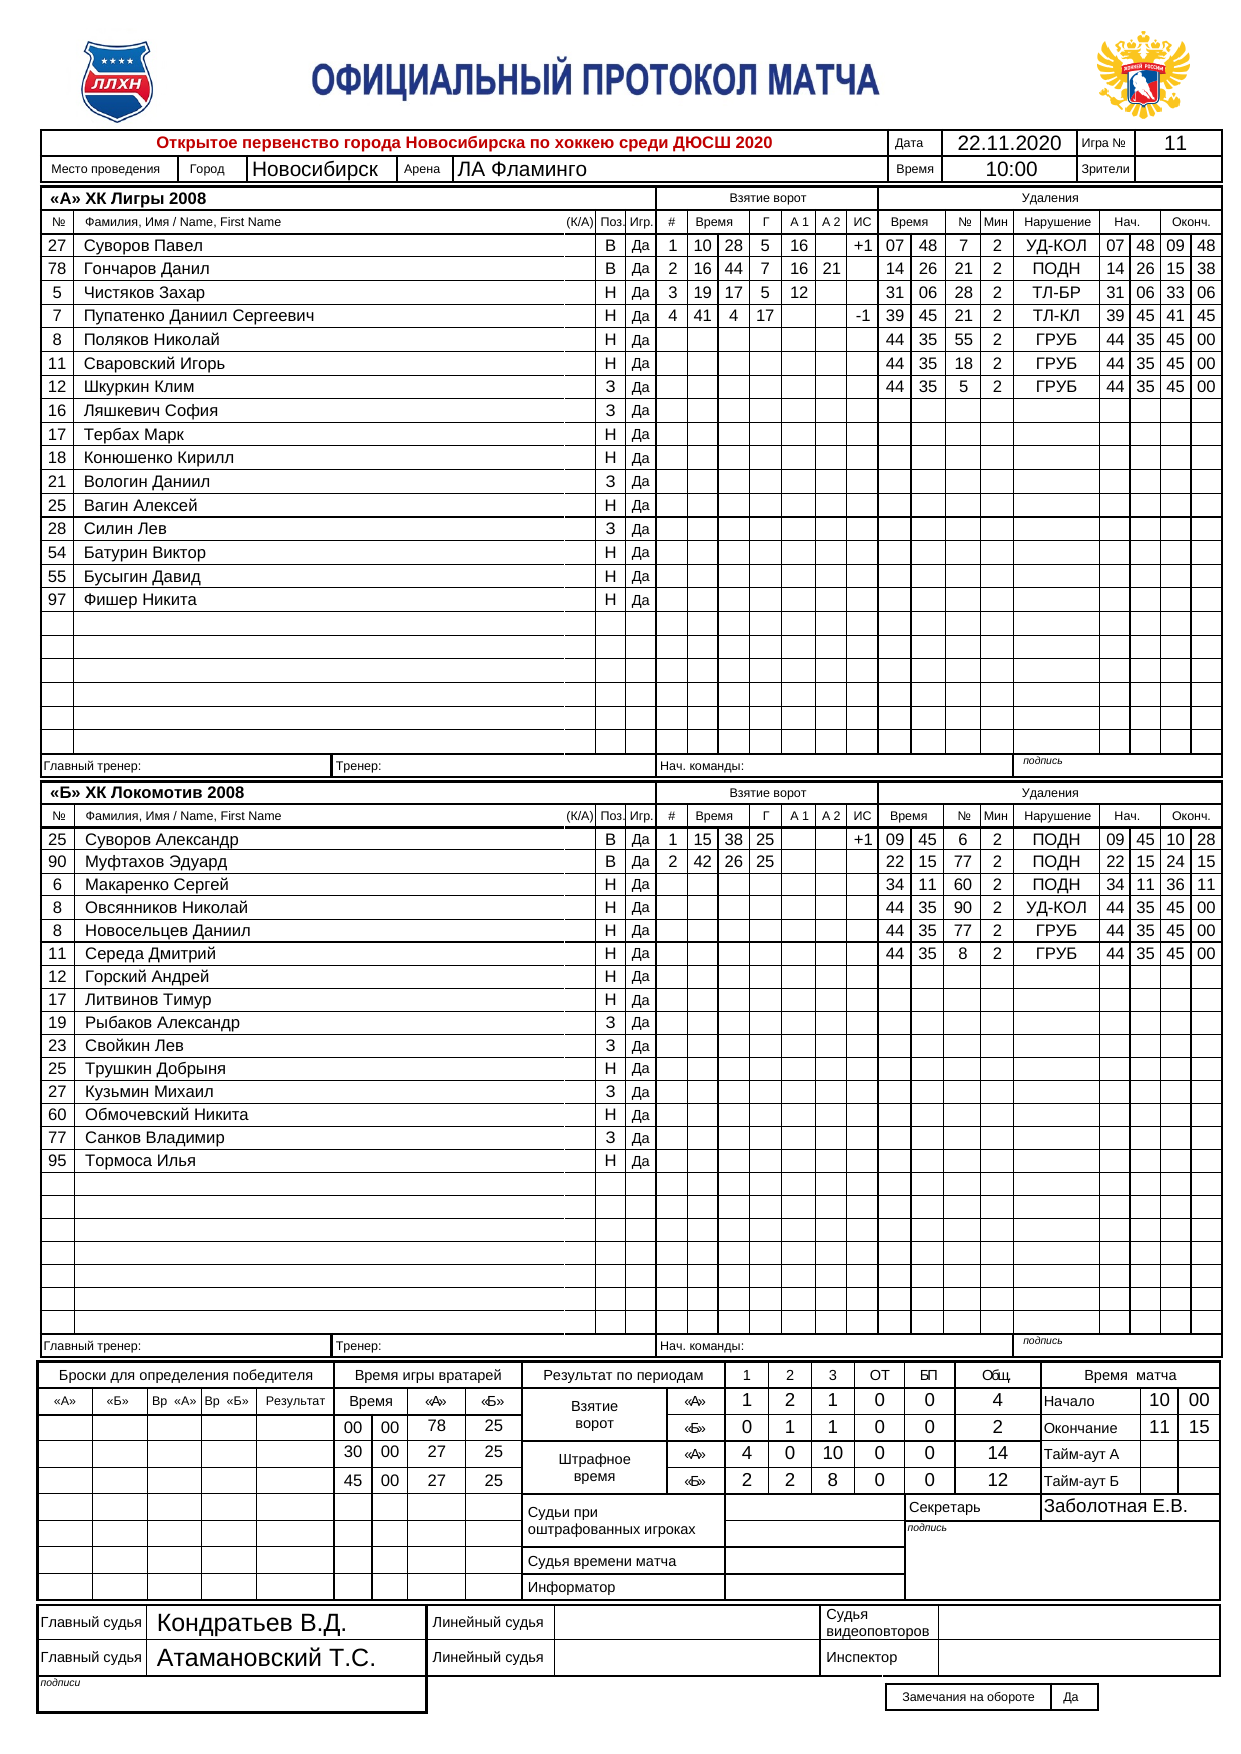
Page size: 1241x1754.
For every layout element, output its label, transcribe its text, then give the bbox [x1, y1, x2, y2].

table_cell [1192, 1311, 1221, 1333]
table_cell [565, 612, 595, 634]
table_cell [879, 1242, 910, 1264]
picture [5, 28, 1197, 129]
table_cell [657, 470, 687, 493]
table_cell [847, 1311, 877, 1333]
table_cell 35 [912, 328, 945, 351]
table_cell [688, 1150, 717, 1172]
table_cell [719, 636, 749, 658]
table_cell [944, 1196, 980, 1218]
table_cell 35 [1131, 352, 1160, 374]
table_cell подпись [906, 1522, 1219, 1599]
table_cell 16 [782, 235, 815, 256]
table_cell [912, 636, 945, 658]
table_cell Время [879, 211, 945, 233]
table_cell [847, 730, 877, 753]
table_cell Да [626, 1081, 655, 1103]
table_cell [816, 943, 846, 964]
table_cell [688, 1242, 717, 1264]
table_cell 4 [657, 305, 687, 327]
table_cell [688, 588, 717, 611]
table_cell [847, 659, 877, 682]
table_cell Нач. команды: [657, 755, 1012, 776]
table_cell [39, 1416, 92, 1440]
table_cell [719, 352, 749, 374]
table_cell ГРУБ [1014, 352, 1099, 374]
table_cell [657, 1081, 687, 1103]
table_cell [946, 565, 980, 587]
table_cell [816, 1288, 846, 1310]
table_cell 11 [1192, 874, 1221, 895]
table_cell [1192, 446, 1221, 469]
table_cell [1192, 989, 1221, 1011]
table_cell [944, 1012, 980, 1033]
table_cell [912, 1196, 943, 1218]
table_cell [816, 1196, 846, 1218]
table_cell [257, 1441, 333, 1467]
table_cell [1100, 1012, 1129, 1033]
table_cell 5 [750, 281, 781, 303]
table_cell Муфтахов Эдуард [75, 850, 564, 872]
table_cell [596, 636, 625, 658]
table_cell [688, 446, 717, 469]
table_cell Окончание [1042, 1415, 1140, 1440]
table_cell 00 [1192, 943, 1221, 964]
table_cell [726, 1495, 904, 1520]
table_cell Взятие ворот [523, 1389, 666, 1440]
table_cell [912, 399, 945, 422]
table_cell [750, 352, 781, 374]
table_cell [726, 1521, 904, 1546]
table_cell [93, 1521, 147, 1546]
table_cell [879, 1012, 910, 1033]
table_cell [750, 1081, 781, 1103]
table_cell [1161, 1288, 1190, 1310]
table_cell [719, 470, 749, 493]
table_cell [1100, 1150, 1129, 1172]
table_cell ПОДН [1014, 257, 1099, 280]
table_cell [42, 1173, 74, 1195]
table_cell [688, 1265, 717, 1287]
table_cell [42, 730, 73, 753]
table_cell [981, 470, 1013, 493]
table_cell [981, 1058, 1013, 1079]
table_cell [626, 730, 655, 753]
table_cell [782, 636, 815, 658]
table_cell 35 [912, 896, 943, 918]
table_cell [1014, 612, 1099, 634]
table_cell [1131, 423, 1160, 445]
table_cell Н [596, 920, 625, 941]
table_cell [847, 376, 877, 398]
table_cell Н [596, 874, 625, 895]
table_cell [816, 281, 846, 303]
table_cell 3 [657, 281, 687, 303]
table_cell [944, 1219, 980, 1241]
table_cell [688, 352, 717, 374]
table_cell [1161, 1035, 1190, 1057]
table_cell В [596, 235, 625, 256]
table_cell В [596, 829, 625, 849]
table_cell 35 [912, 376, 945, 398]
table_cell Рыбаков Александр [75, 1012, 564, 1033]
table_cell 00 [1192, 352, 1221, 374]
table_cell 2 [981, 943, 1013, 964]
table_cell Кондратьев В.Д. [147, 1606, 425, 1639]
table_cell Зрители [1078, 157, 1134, 181]
table_header Игра № [1078, 131, 1134, 155]
table_cell 36 [1161, 874, 1190, 895]
table_cell [1100, 1173, 1129, 1195]
table_cell [688, 565, 717, 587]
table_cell [816, 235, 846, 256]
table_cell Обмочевский Никита [75, 1104, 564, 1126]
table_cell [816, 376, 846, 398]
table_cell [879, 1288, 910, 1310]
table_cell 10 [1141, 1389, 1177, 1413]
table_cell З [596, 470, 625, 493]
table_cell Свойкин Лев [75, 1035, 564, 1057]
table_cell 55 [946, 328, 980, 351]
table_cell [657, 1196, 687, 1218]
table_cell [688, 1288, 717, 1310]
table_cell Нарушение [1014, 211, 1099, 233]
table_cell [565, 1173, 595, 1195]
table_cell [1100, 1127, 1129, 1149]
table_cell [782, 874, 815, 895]
table_cell [946, 541, 980, 564]
table_cell [719, 1012, 749, 1033]
table_header Да [1052, 1685, 1097, 1709]
table_header Общ. [956, 1363, 1040, 1387]
table_cell 06 [1192, 281, 1221, 303]
table_cell 7 [946, 235, 980, 256]
table_cell Мин [981, 805, 1013, 826]
table_cell Н [596, 446, 625, 469]
table_cell [1192, 588, 1221, 611]
table_cell [946, 423, 980, 445]
table_cell [847, 281, 877, 303]
table_cell [816, 588, 846, 611]
table_cell [782, 1196, 815, 1218]
table_cell № [42, 211, 73, 233]
table_cell Н [596, 494, 625, 516]
table_cell 77 [42, 1127, 74, 1149]
table_cell [946, 707, 980, 729]
table_cell [1192, 1265, 1221, 1287]
table_cell [626, 707, 655, 729]
table_cell [847, 328, 877, 351]
table_cell [1192, 683, 1221, 706]
table_cell [565, 305, 595, 327]
table_cell 48 [912, 235, 945, 256]
table_cell [719, 328, 749, 351]
table_cell ИС [847, 211, 877, 233]
table_cell [1161, 659, 1190, 682]
table_cell Суворов Александр [75, 829, 564, 849]
table_cell [1131, 659, 1160, 682]
table_cell [1131, 518, 1160, 540]
table_cell [1131, 470, 1160, 493]
table_cell [39, 1441, 92, 1467]
table_cell 16 [688, 257, 717, 280]
table_cell [148, 1468, 201, 1493]
table_cell [657, 399, 687, 422]
table_cell [1014, 1012, 1099, 1033]
table_cell Да [626, 1035, 655, 1057]
table_cell [1100, 612, 1129, 634]
table_cell Да [626, 943, 655, 964]
table_cell [596, 612, 625, 634]
table_cell Да [626, 494, 655, 516]
table_cell [1131, 636, 1160, 658]
table_header «А» ХК Лигры 2008 [42, 188, 655, 209]
table_cell [565, 636, 595, 658]
table_cell [1161, 989, 1190, 1011]
table_cell [912, 1081, 943, 1103]
table_cell [657, 730, 687, 753]
table_cell [750, 896, 781, 918]
table_cell [1192, 1081, 1221, 1103]
table_cell [847, 446, 877, 469]
table_cell [1100, 541, 1129, 564]
table_cell [1192, 423, 1221, 445]
table_cell [1100, 1219, 1129, 1241]
table_cell [1014, 518, 1099, 540]
table_cell 35 [1131, 896, 1160, 918]
table_cell [1192, 494, 1221, 516]
table_cell [1131, 1081, 1160, 1103]
table_cell [912, 565, 945, 587]
table_cell Трушкин Добрыня [75, 1058, 564, 1079]
table_cell [565, 943, 595, 964]
table_cell [1100, 730, 1129, 753]
table_cell [946, 446, 980, 469]
table_cell [688, 494, 717, 516]
table_cell [657, 1127, 687, 1149]
table_cell [719, 1288, 749, 1310]
table_cell [1014, 1150, 1099, 1172]
table_cell [1161, 1012, 1190, 1033]
table_cell [719, 659, 749, 682]
table_cell [1161, 423, 1190, 445]
table_cell [946, 494, 980, 516]
table_header Дата [889, 131, 941, 155]
table_cell З [596, 376, 625, 398]
table_cell [1192, 966, 1221, 987]
table_cell [688, 966, 717, 987]
table_cell [782, 1150, 815, 1172]
table_cell [750, 730, 781, 753]
table_cell [1179, 1468, 1219, 1493]
table_cell [1131, 1288, 1160, 1310]
table_cell [847, 1265, 877, 1287]
table_cell [565, 399, 595, 422]
table_cell «Б» [93, 1389, 147, 1413]
table_cell 10 [812, 1442, 854, 1467]
table_cell [148, 1494, 201, 1520]
table_cell [912, 588, 945, 611]
table_cell [657, 1173, 687, 1195]
table_cell [782, 305, 815, 327]
table_cell 45 [912, 305, 945, 327]
table_cell [1131, 494, 1160, 516]
table_cell Нач. [1100, 211, 1160, 233]
table_cell [688, 1219, 717, 1241]
table_cell [428, 1677, 882, 1711]
table_cell [626, 1265, 655, 1287]
table_cell Время [889, 157, 941, 181]
table_cell Да [626, 1104, 655, 1126]
table_cell 5 [750, 235, 781, 256]
table_cell Н [596, 423, 625, 445]
table_cell [879, 659, 910, 682]
table_cell В [596, 257, 625, 280]
table_cell [981, 588, 1013, 611]
table_cell [719, 399, 749, 422]
table_cell [946, 470, 980, 493]
table_cell [816, 1311, 846, 1333]
table_cell № [42, 805, 74, 826]
table_cell [1131, 1127, 1160, 1149]
table_cell [657, 446, 687, 469]
table_header ОТ [855, 1363, 904, 1387]
table_cell [883, 1677, 1220, 1681]
table_cell 1 [657, 235, 687, 256]
table_cell [565, 1219, 595, 1241]
table_cell 0 [855, 1389, 904, 1413]
table_cell [1192, 518, 1221, 540]
table_cell [879, 446, 910, 469]
table_cell 21 [946, 305, 980, 327]
table_cell 44 [879, 352, 910, 374]
table_cell [879, 1311, 910, 1333]
table_cell Мин [981, 211, 1013, 233]
table_cell [657, 494, 687, 516]
table_cell 1 [726, 1389, 768, 1413]
table_cell [750, 612, 781, 634]
table_cell 2 [769, 1468, 811, 1493]
table_cell [1161, 565, 1190, 587]
table_cell [688, 989, 717, 1011]
table_cell [1136, 157, 1221, 181]
table_cell А 1 [782, 211, 815, 233]
table_cell [565, 1035, 595, 1057]
table_cell [912, 446, 945, 469]
table_cell [782, 730, 815, 753]
table_cell [657, 659, 687, 682]
table_cell [981, 1127, 1013, 1149]
table_cell [74, 612, 564, 634]
table_cell [1161, 1150, 1190, 1172]
table_cell [626, 659, 655, 682]
table_cell [1131, 1219, 1160, 1241]
table_cell 17 [750, 305, 781, 327]
table_cell [719, 896, 749, 918]
table_cell [373, 1574, 407, 1599]
table_cell [879, 1035, 910, 1057]
table_cell 8 [42, 920, 74, 941]
table_cell [981, 1219, 1013, 1241]
table_cell 31 [879, 281, 910, 303]
table_cell [981, 683, 1013, 706]
table_header «Б» ХК Локомотив 2008 [42, 783, 655, 803]
table_cell [1014, 1035, 1099, 1057]
table_cell 07 [879, 235, 910, 256]
table_cell [1100, 989, 1129, 1011]
table_cell [1161, 683, 1190, 706]
table_cell [1192, 707, 1221, 729]
table_cell [981, 1081, 1013, 1103]
table_cell Игр. [626, 805, 655, 826]
table_cell [847, 423, 877, 445]
table_cell 27 [408, 1468, 465, 1493]
table_cell [816, 328, 846, 351]
table_cell [335, 1547, 371, 1573]
table_cell [657, 1219, 687, 1241]
table_cell 00 [373, 1416, 407, 1440]
table_cell [565, 541, 595, 564]
table_cell 35 [1131, 943, 1160, 964]
table_cell «Б» [668, 1415, 724, 1440]
table_cell [596, 1265, 625, 1287]
table_cell [782, 1219, 815, 1241]
table_cell [719, 494, 749, 516]
table_cell [782, 966, 815, 987]
table_cell [719, 730, 749, 753]
table_cell [688, 1081, 717, 1103]
table_cell [657, 707, 687, 729]
table_header Броски для определения победителя [39, 1363, 333, 1387]
table_cell Да [626, 235, 655, 256]
table_cell 0 [905, 1389, 954, 1413]
table_cell [782, 612, 815, 634]
table_cell Н [596, 1150, 625, 1172]
table_cell [782, 494, 815, 516]
table_cell [847, 896, 877, 918]
table_cell [816, 423, 846, 445]
table_cell 25 [466, 1441, 521, 1467]
table_cell [373, 1521, 407, 1546]
table_cell Нач. [1100, 805, 1160, 826]
table_cell [782, 1035, 815, 1057]
table_cell Сваровский Игорь [74, 352, 564, 374]
table_cell [596, 1242, 625, 1264]
table_cell [1131, 588, 1160, 611]
table_cell [39, 1574, 92, 1599]
table_cell Н [596, 943, 625, 964]
table_header 3 [812, 1363, 854, 1387]
table_cell 11 [1141, 1415, 1177, 1440]
table_cell [466, 1521, 521, 1546]
table_cell [1014, 707, 1099, 729]
table_cell [688, 707, 717, 729]
table_cell Шкуркин Клим [74, 376, 564, 398]
table_cell 44 [1100, 943, 1129, 964]
table_cell Овсянников Николай [75, 896, 564, 918]
table_cell [1131, 565, 1160, 587]
table_cell 45 [1161, 328, 1190, 351]
table_cell 0 [769, 1442, 811, 1467]
table_cell [565, 1058, 595, 1079]
table_cell [688, 399, 717, 422]
table_cell [816, 446, 846, 469]
table_cell 2 [981, 376, 1013, 398]
table_cell [657, 1035, 687, 1057]
table_cell 28 [1192, 829, 1221, 849]
table_cell [912, 1311, 943, 1333]
table_header Удаления [879, 783, 1221, 803]
table_cell [565, 659, 595, 682]
table_cell Линейный судья [428, 1640, 554, 1675]
table_cell 28 [42, 518, 73, 540]
table_cell [750, 541, 781, 564]
table_cell [944, 1150, 980, 1172]
table_cell [565, 494, 595, 516]
table_cell 35 [912, 352, 945, 374]
table_cell [565, 1081, 595, 1103]
table_cell [1192, 1219, 1221, 1241]
table_cell Инспектор [821, 1640, 938, 1675]
table_cell Да [626, 874, 655, 895]
table_cell [1100, 1242, 1129, 1264]
table_cell [39, 1494, 92, 1520]
table_cell [408, 1547, 465, 1573]
table_cell 15 [688, 829, 717, 849]
table_cell [1161, 707, 1190, 729]
table_cell [719, 1196, 749, 1218]
table_cell 00 [373, 1468, 407, 1493]
table_cell [1161, 1127, 1190, 1149]
table_header Время игры вратарей [335, 1363, 521, 1387]
table_cell [750, 1012, 781, 1033]
table_cell [565, 518, 595, 540]
table_cell [912, 494, 945, 516]
table_cell подпись [1014, 755, 1221, 776]
table_cell Н [596, 588, 625, 611]
table_cell [912, 659, 945, 682]
table_cell [565, 352, 595, 374]
table_cell [879, 494, 910, 516]
table_cell [1014, 730, 1099, 753]
table_cell [1192, 1242, 1221, 1264]
table_cell [93, 1416, 147, 1440]
table_cell подпись [1014, 1335, 1221, 1356]
table_cell [39, 1521, 92, 1546]
table_cell 45 [1161, 352, 1190, 374]
table_cell [565, 1288, 595, 1310]
table_cell «А» [668, 1442, 724, 1467]
table_cell [946, 588, 980, 611]
table_cell [719, 1127, 749, 1149]
table_cell [1192, 659, 1221, 682]
table_cell Тайм-аут Б [1042, 1468, 1140, 1493]
table_cell 2 [981, 352, 1013, 374]
table_cell [657, 874, 687, 895]
table_cell [1014, 1265, 1099, 1287]
table_cell Н [596, 352, 625, 374]
table_cell 60 [42, 1104, 74, 1126]
table_cell 38 [719, 829, 749, 849]
table_cell 77 [944, 920, 980, 941]
table_cell [1100, 659, 1129, 682]
table_cell [782, 707, 815, 729]
table_cell [1100, 1104, 1129, 1126]
table_cell А 2 [816, 805, 846, 826]
table_cell 8 [42, 328, 73, 351]
table_cell [750, 920, 781, 941]
table_cell Да [626, 896, 655, 918]
table_cell [816, 1219, 846, 1241]
table_cell [981, 1104, 1013, 1126]
table_cell 09 [879, 829, 910, 849]
table_cell 54 [42, 541, 73, 564]
table_cell [981, 612, 1013, 634]
table_cell [782, 1288, 815, 1310]
table_cell [981, 1311, 1013, 1333]
table_cell [466, 1494, 521, 1520]
table_cell [719, 1081, 749, 1103]
table_cell 2 [657, 257, 687, 280]
table_cell [626, 1196, 655, 1218]
table_cell [1014, 541, 1099, 564]
table_cell Поз. [596, 805, 625, 826]
table_cell [148, 1441, 201, 1467]
table_cell [565, 829, 595, 849]
table_cell [202, 1547, 256, 1573]
table_cell [816, 707, 846, 729]
table_cell [847, 565, 877, 587]
table_cell [1192, 730, 1221, 753]
table_cell 00 [1179, 1389, 1219, 1413]
table_cell Да [626, 989, 655, 1011]
table_cell 39 [879, 305, 910, 327]
table_cell [816, 1150, 846, 1172]
table_cell Да [626, 1150, 655, 1172]
table_cell [816, 518, 846, 540]
table_cell [1131, 730, 1160, 753]
table_cell [719, 612, 749, 634]
table_cell 18 [42, 446, 73, 469]
table_cell [719, 920, 749, 941]
table_cell [879, 518, 910, 540]
table_cell 1 [812, 1415, 854, 1440]
table_cell [626, 1173, 655, 1195]
table_cell [596, 683, 625, 706]
table_cell Макаренко Сергей [75, 874, 564, 895]
table_cell [596, 659, 625, 682]
table_cell Конюшенко Кирилл [74, 446, 564, 469]
table_cell [93, 1494, 147, 1520]
table_cell ПОДН [1014, 874, 1099, 895]
table_cell 28 [946, 281, 980, 303]
table_cell [565, 896, 595, 918]
table_cell 15 [1192, 850, 1221, 872]
table_cell 2 [726, 1468, 768, 1493]
table_cell [1014, 446, 1099, 469]
table_cell Силин Лев [74, 518, 564, 540]
table_cell [719, 1150, 749, 1172]
table_cell [257, 1468, 333, 1493]
table_cell 0 [905, 1442, 954, 1467]
table_cell [93, 1468, 147, 1493]
table_cell [688, 636, 717, 658]
table_cell [626, 636, 655, 658]
table_cell [1131, 399, 1160, 422]
table_cell [202, 1468, 256, 1493]
table_cell Г [750, 805, 781, 826]
table_cell Поз. [596, 211, 625, 233]
table_cell [944, 1058, 980, 1079]
table_cell [1192, 541, 1221, 564]
table_cell 15 [1179, 1415, 1219, 1440]
table_cell [847, 588, 877, 611]
table_cell [1100, 470, 1129, 493]
table_cell Литвинов Тимур [75, 989, 564, 1011]
table_cell Да [626, 470, 655, 493]
table_cell [688, 1104, 717, 1126]
table_cell [912, 1288, 943, 1310]
table_cell 17 [719, 281, 749, 303]
table_cell [782, 1265, 815, 1287]
table_cell 90 [42, 850, 74, 872]
table_cell [719, 707, 749, 729]
table_cell [657, 518, 687, 540]
table_cell [1192, 1196, 1221, 1218]
table_cell [912, 966, 943, 987]
table_cell 1 [812, 1389, 854, 1413]
table_cell [1100, 683, 1129, 706]
table_cell [750, 707, 781, 729]
table_cell [1014, 966, 1099, 987]
table_cell Атамановский Т.С. [147, 1640, 425, 1675]
table_cell 45 [1161, 376, 1190, 398]
table_cell [939, 1606, 1219, 1639]
table_cell Фамилия, Имя / Name, First Name [75, 805, 565, 826]
table_cell УД-КОЛ [1014, 896, 1099, 918]
table_cell Да [626, 1012, 655, 1033]
table_cell [782, 1242, 815, 1264]
table_cell [981, 989, 1013, 1011]
table_cell [750, 1035, 781, 1057]
table_cell [944, 966, 980, 987]
table_cell 44 [1100, 376, 1129, 398]
table_cell [879, 966, 910, 987]
table_cell Да [626, 328, 655, 351]
table_cell Место проведения [42, 157, 177, 181]
table_cell 6 [42, 874, 74, 895]
table_cell [981, 1173, 1013, 1195]
table_cell ГРУБ [1014, 328, 1099, 351]
table_cell 45 [912, 829, 943, 849]
table_cell [981, 494, 1013, 516]
table_cell [1131, 1196, 1160, 1218]
table_cell [1014, 494, 1099, 516]
table_cell Бусыгин Давид [74, 565, 564, 587]
table_cell [847, 518, 877, 540]
table_cell [944, 1288, 980, 1310]
table_cell [782, 446, 815, 469]
table_cell [688, 423, 717, 445]
table_cell 14 [956, 1442, 1040, 1467]
table_cell ПОДН [1014, 850, 1099, 872]
table_cell +1 [847, 829, 877, 849]
table_cell [565, 730, 595, 753]
table_cell [912, 470, 945, 493]
table_cell [782, 1012, 815, 1033]
table_cell Время [688, 805, 749, 826]
table_cell Нач. команды: [657, 1335, 1012, 1356]
table_cell [879, 565, 910, 587]
table_cell [202, 1416, 256, 1440]
table_cell 30 [335, 1441, 371, 1467]
table_cell [750, 565, 781, 587]
table_cell [847, 1242, 877, 1264]
table_cell [879, 399, 910, 422]
table_cell [1014, 1173, 1099, 1195]
table_cell 90 [944, 896, 980, 918]
table_cell Да [626, 281, 655, 303]
table_cell 09 [1161, 235, 1190, 256]
table_cell [565, 588, 595, 611]
table_cell # [657, 211, 687, 233]
table_cell Н [596, 541, 625, 564]
table_cell 44 [1100, 352, 1129, 374]
table_cell Фишер Никита [74, 588, 564, 611]
table_cell «Б » [466, 1389, 521, 1413]
table_cell [816, 565, 846, 587]
table_cell 6 [944, 829, 980, 849]
table_cell 14 [1100, 257, 1129, 280]
table_cell [944, 1173, 980, 1195]
table_cell [1131, 1035, 1160, 1057]
table_cell ИС [847, 805, 877, 826]
table_cell [719, 376, 749, 398]
table_cell [1161, 518, 1190, 540]
table_cell Информатор [523, 1575, 724, 1599]
table_cell [981, 707, 1013, 729]
table_cell 2 [981, 305, 1013, 327]
table_cell [688, 943, 717, 964]
table_cell [688, 1127, 717, 1149]
table_cell 78 [42, 257, 73, 280]
table_cell [688, 730, 717, 753]
table_cell [688, 328, 717, 351]
table_cell 97 [42, 588, 73, 611]
table_cell Пупатенко Даниил Сергеевич [74, 305, 564, 327]
table_cell 15 [1131, 850, 1160, 872]
table_cell 44 [879, 943, 910, 964]
table_cell [626, 1311, 655, 1333]
table_cell [335, 1521, 371, 1546]
table_cell Фамилия, Имя / Name, First Name [74, 211, 565, 233]
table_cell [688, 1035, 717, 1057]
table_cell Да [626, 423, 655, 445]
table_cell [688, 470, 717, 493]
table_cell 25 [466, 1416, 521, 1440]
table_cell [981, 565, 1013, 587]
table_cell [944, 1265, 980, 1287]
table_cell [847, 683, 877, 706]
table_cell [1192, 1104, 1221, 1126]
table_cell Н [596, 281, 625, 303]
table_cell Игр. [626, 211, 655, 233]
table_cell [657, 1265, 687, 1287]
table_cell [1131, 1012, 1160, 1033]
table_cell [847, 494, 877, 516]
table_cell ЛА Фламинго [454, 157, 887, 181]
table_cell [42, 1219, 74, 1241]
table_cell УД-КОЛ [1014, 235, 1099, 256]
table_cell [944, 1104, 980, 1126]
table_cell Н [596, 989, 625, 1011]
table_cell «Б» [668, 1468, 724, 1493]
table_cell ПОДН [1014, 829, 1099, 849]
table_cell [1192, 565, 1221, 587]
table_cell [1179, 1441, 1219, 1467]
table_cell [1100, 1058, 1129, 1079]
table_cell [1100, 1035, 1129, 1057]
table_cell [816, 683, 846, 706]
table_cell 19 [42, 1012, 74, 1033]
table_cell З [596, 1035, 625, 1057]
table_cell 34 [879, 874, 910, 895]
table_cell [847, 1035, 877, 1057]
table_cell [912, 707, 945, 729]
table_cell Горский Андрей [75, 966, 564, 987]
table_cell [879, 707, 910, 729]
table_cell [596, 707, 625, 729]
table_cell А 2 [816, 211, 846, 233]
table_cell 2 [981, 257, 1013, 280]
table_cell 0 [726, 1415, 768, 1440]
table_cell [688, 683, 717, 706]
table_cell [879, 1219, 910, 1241]
table_cell [75, 1288, 564, 1310]
table_cell [912, 730, 945, 753]
table_cell № [944, 805, 980, 826]
table_header Взятие ворот [657, 783, 877, 803]
table_cell 25 [750, 829, 781, 849]
table_cell 25 [42, 494, 73, 516]
table_cell [1161, 966, 1190, 987]
table_cell [782, 683, 815, 706]
table_cell [879, 1265, 910, 1287]
table_cell [1131, 446, 1160, 469]
table_cell 27 [408, 1441, 465, 1467]
table_cell [1131, 1173, 1160, 1195]
table_cell [719, 446, 749, 469]
table_cell [879, 683, 910, 706]
table_cell Да [626, 446, 655, 469]
table_cell [782, 588, 815, 611]
table_cell [912, 1127, 943, 1149]
table_cell [1099, 1682, 1220, 1711]
table_cell [946, 518, 980, 540]
table_cell [816, 636, 846, 658]
table_cell 16 [42, 399, 73, 422]
table_cell 60 [944, 874, 980, 895]
table_cell [750, 874, 781, 895]
table_cell [373, 1494, 407, 1520]
table_cell 44 [1100, 328, 1129, 351]
table_cell [981, 1265, 1013, 1287]
table_header Время матча [1042, 1363, 1219, 1387]
table_cell [1161, 1196, 1190, 1218]
table_cell [1161, 1242, 1190, 1264]
table_cell 41 [688, 305, 717, 327]
table_cell Вологин Даниил [74, 470, 564, 493]
table_cell [782, 376, 815, 398]
table_cell Да [626, 376, 655, 398]
table_cell [657, 328, 687, 351]
table_cell [719, 541, 749, 564]
table_cell 45 [1192, 305, 1221, 327]
table_cell [912, 423, 945, 445]
table_cell Да [626, 565, 655, 587]
table_cell [257, 1574, 333, 1599]
table_cell 45 [1161, 920, 1190, 941]
table_cell [74, 707, 564, 729]
table_cell [657, 612, 687, 634]
table_cell Да [626, 399, 655, 422]
table_cell [719, 1242, 749, 1264]
table_cell [335, 1574, 371, 1599]
table_cell [719, 1219, 749, 1241]
table_cell [1192, 1150, 1221, 1172]
table_cell [847, 1173, 877, 1195]
table_cell [688, 1196, 717, 1218]
table_cell 2 [769, 1389, 811, 1413]
table_cell Г [750, 211, 781, 233]
table_cell [912, 612, 945, 634]
table_cell Да [626, 1127, 655, 1149]
table_cell [1161, 1219, 1190, 1241]
table_cell [750, 1242, 781, 1264]
table_header Результат по периодам [523, 1363, 724, 1387]
table_cell Новосибирск [248, 157, 396, 181]
table_cell [750, 989, 781, 1011]
table_cell [688, 1058, 717, 1079]
table_cell [816, 1012, 846, 1033]
table_cell 1 [769, 1415, 811, 1440]
table_cell 27 [42, 235, 73, 256]
table_cell Батурин Виктор [74, 541, 564, 564]
table_cell 24 [1161, 850, 1190, 872]
table_cell Да [626, 850, 655, 872]
table_cell [847, 1081, 877, 1103]
table_cell 06 [1131, 281, 1160, 303]
table_header Удаления [879, 188, 1221, 209]
table_cell 12 [782, 281, 815, 303]
table_cell «А» [39, 1389, 92, 1413]
table_cell Гончаров Данил [74, 257, 564, 280]
table_cell 12 [42, 376, 73, 398]
table_cell [981, 1035, 1013, 1057]
table_cell [750, 1127, 781, 1149]
table_cell [626, 683, 655, 706]
table_cell [565, 281, 595, 303]
table_cell Да [626, 588, 655, 611]
table_cell [912, 1035, 943, 1057]
table_cell [1192, 1035, 1221, 1057]
table_cell [657, 1012, 687, 1033]
table_cell [657, 966, 687, 987]
table_cell [1100, 1288, 1129, 1310]
table_cell 4 [726, 1442, 768, 1467]
table_cell [1014, 636, 1099, 658]
table_cell [719, 588, 749, 611]
table_cell [750, 1311, 781, 1333]
table_cell [688, 612, 717, 634]
table_cell [750, 399, 781, 422]
table_cell [879, 1196, 910, 1218]
table_cell [719, 874, 749, 895]
table_cell 25 [42, 829, 74, 849]
table_cell 22 [879, 850, 910, 872]
table_cell 06 [912, 281, 945, 303]
table_cell [202, 1521, 256, 1546]
table_cell 00 [373, 1441, 407, 1467]
table_cell Нарушение [1014, 805, 1099, 826]
table_cell 33 [1161, 281, 1190, 303]
table_cell [408, 1494, 465, 1520]
table_cell [626, 612, 655, 634]
table_cell [1100, 1081, 1129, 1103]
table_cell [466, 1574, 521, 1599]
table_cell [981, 1012, 1013, 1033]
table_cell 95 [42, 1150, 74, 1172]
table_cell 17 [42, 989, 74, 1011]
table_cell [847, 874, 877, 895]
table_cell # [657, 805, 687, 826]
table_cell [847, 850, 877, 872]
table_cell [719, 1173, 749, 1195]
table_cell [657, 1242, 687, 1264]
table_cell [657, 423, 687, 445]
table_cell [912, 1150, 943, 1172]
table_cell [75, 1173, 564, 1195]
table_cell [1131, 1150, 1160, 1172]
table_cell [944, 1242, 980, 1264]
table_cell [879, 730, 910, 753]
table_cell 48 [1131, 235, 1160, 256]
table_cell [816, 1035, 846, 1057]
table_cell [782, 829, 815, 849]
table_cell [596, 1311, 625, 1333]
table_cell Главный судья [39, 1640, 146, 1675]
table_cell [565, 376, 595, 398]
table_cell 11 [42, 943, 74, 964]
table_cell [657, 352, 687, 374]
table_cell 00 [1192, 328, 1221, 351]
table_cell [782, 1104, 815, 1126]
table_cell Тормоса Илья [75, 1150, 564, 1172]
table_cell [816, 399, 846, 422]
table_cell [847, 612, 877, 634]
table_cell ТЛ-БР [1014, 281, 1099, 303]
table_cell [1014, 1242, 1099, 1264]
table_cell 44 [879, 328, 910, 351]
table_cell 78 [408, 1416, 465, 1440]
table_cell 27 [42, 1081, 74, 1103]
table_cell [93, 1441, 147, 1467]
table_cell [657, 1058, 687, 1079]
table_cell 2 [981, 874, 1013, 895]
table_cell 45 [1161, 943, 1190, 964]
table_cell [1192, 636, 1221, 658]
table_cell Заболотная Е.В. [1042, 1495, 1219, 1520]
table_cell [1014, 1058, 1099, 1079]
table_cell [750, 446, 781, 469]
table_cell [912, 1058, 943, 1079]
table_cell [981, 399, 1013, 422]
table_cell [816, 874, 846, 895]
table_cell [202, 1494, 256, 1520]
table_cell [565, 874, 595, 895]
table_cell [1014, 683, 1099, 706]
table_cell [1192, 612, 1221, 634]
table_cell [688, 920, 717, 941]
table_cell 15 [912, 850, 943, 872]
table_cell [596, 1196, 625, 1218]
table_cell [657, 943, 687, 964]
table_header Замечания на обороте [887, 1685, 1050, 1709]
table_cell [688, 1012, 717, 1033]
table_cell Начало [1042, 1389, 1140, 1413]
table_cell [565, 1127, 595, 1149]
table_cell Да [626, 352, 655, 374]
table_cell [1161, 541, 1190, 564]
table_cell [1014, 659, 1099, 682]
table_cell 39 [1100, 305, 1129, 327]
table_cell 18 [946, 352, 980, 374]
table_cell [750, 1173, 781, 1195]
table_cell [750, 1150, 781, 1172]
table_cell [719, 989, 749, 1011]
table_cell [750, 1265, 781, 1287]
table_cell [1131, 1104, 1160, 1126]
table_cell [565, 446, 595, 469]
table_cell [847, 1127, 877, 1149]
table_cell 38 [1192, 257, 1221, 280]
table_cell 7 [750, 257, 781, 280]
table_cell [981, 518, 1013, 540]
table_cell [148, 1547, 201, 1573]
table_cell 44 [1100, 896, 1129, 918]
table_cell [939, 1640, 1219, 1675]
table_cell 2 [981, 920, 1013, 941]
table_cell 35 [912, 943, 943, 964]
table_cell [1131, 1311, 1160, 1333]
table_cell [657, 376, 687, 398]
table_cell 2 [657, 850, 687, 872]
table_cell [847, 966, 877, 987]
table_cell [912, 1104, 943, 1126]
table_cell [1131, 612, 1160, 634]
table_cell [1131, 1058, 1160, 1079]
table_header 1 [726, 1363, 768, 1387]
table_cell [816, 494, 846, 516]
table_cell [981, 1150, 1013, 1172]
table_cell [1014, 1311, 1099, 1333]
table_cell [816, 1242, 846, 1264]
table_cell [1100, 446, 1129, 469]
table_cell Н [596, 305, 625, 327]
table_cell [726, 1575, 904, 1599]
table_cell Да [626, 1058, 655, 1079]
table_cell [879, 1058, 910, 1079]
table_cell [688, 518, 717, 540]
table_cell [816, 1127, 846, 1149]
table_cell [816, 305, 846, 327]
table_cell 77 [944, 850, 980, 872]
table_cell [944, 1127, 980, 1149]
table_cell 11 [42, 352, 73, 374]
table_cell [565, 565, 595, 587]
table_cell 21 [42, 470, 73, 493]
table_header 11 [1136, 131, 1221, 155]
table_cell [1014, 1081, 1099, 1103]
table_cell [688, 659, 717, 682]
table_cell [879, 541, 910, 564]
table_cell [1100, 518, 1129, 540]
table_cell [93, 1574, 147, 1599]
table_cell ГРУБ [1014, 943, 1099, 964]
table_cell 5 [946, 376, 980, 398]
table_cell ГРУБ [1014, 920, 1099, 941]
table_cell [879, 423, 910, 445]
table_cell 4 [956, 1389, 1040, 1413]
table_cell 11 [1131, 874, 1160, 895]
table_cell 45 [1161, 896, 1190, 918]
table_cell 35 [1131, 328, 1160, 351]
table_cell [408, 1574, 465, 1599]
table_cell [782, 920, 815, 941]
table_cell [565, 1104, 595, 1126]
table_cell [75, 1265, 564, 1287]
table_cell [688, 874, 717, 895]
table_cell [688, 1173, 717, 1195]
table_cell [782, 943, 815, 964]
table_cell [981, 1242, 1013, 1264]
table_cell [596, 730, 625, 753]
table_cell 45 [1131, 305, 1160, 327]
table_cell [816, 829, 846, 849]
table_cell [1100, 399, 1129, 422]
table_cell [565, 1150, 595, 1172]
table_cell 07 [1100, 235, 1129, 256]
table_cell З [596, 399, 625, 422]
table_cell [1161, 494, 1190, 516]
table_cell [816, 541, 846, 564]
table_cell Штрафное время [523, 1442, 666, 1493]
table_cell [782, 1081, 815, 1103]
table_cell [657, 896, 687, 918]
table_cell [782, 565, 815, 587]
table_header Открытое первенство города Новосибирска по хоккею среди ДЮСШ 2020 [42, 131, 887, 155]
table_cell [257, 1521, 333, 1546]
table_cell [1100, 565, 1129, 587]
table_cell 09 [1100, 829, 1129, 849]
table_cell [981, 541, 1013, 564]
table_header БП [905, 1363, 954, 1387]
table_header Взятие ворот [657, 188, 877, 209]
table_cell 34 [1100, 874, 1129, 895]
table_cell 22 [1100, 850, 1129, 872]
table_cell [719, 683, 749, 706]
table_cell Результат [257, 1389, 333, 1413]
table_cell [1161, 1311, 1190, 1333]
table_cell 21 [816, 257, 846, 280]
table_cell 00 [335, 1416, 371, 1440]
table_cell 45 [1131, 829, 1160, 849]
table_cell [782, 518, 815, 540]
table_cell 12 [42, 966, 74, 987]
table_cell [688, 1311, 717, 1333]
table_cell [657, 1311, 687, 1333]
table_cell [879, 612, 910, 634]
table_cell [750, 966, 781, 987]
table_cell [657, 541, 687, 564]
table_cell [719, 518, 749, 540]
table_cell Город [179, 157, 246, 181]
table_cell [879, 1150, 910, 1172]
table_cell [750, 1196, 781, 1218]
table_cell [782, 328, 815, 351]
table_cell [847, 636, 877, 658]
table_cell Чистяков Захар [74, 281, 564, 303]
table_cell [1131, 707, 1160, 729]
table_cell [782, 1173, 815, 1195]
table_cell [879, 1104, 910, 1126]
table_cell [1192, 1012, 1221, 1033]
table_cell [946, 659, 980, 682]
table_cell 44 [719, 257, 749, 280]
table_cell 35 [1131, 376, 1160, 398]
table_cell [565, 470, 595, 493]
table_cell [657, 636, 687, 658]
table_cell А 1 [782, 805, 815, 826]
table_cell [1014, 565, 1099, 587]
table_cell [719, 1035, 749, 1057]
table_cell [657, 683, 687, 706]
table_cell 4 [719, 305, 749, 327]
table_cell [657, 588, 687, 611]
table_cell [816, 989, 846, 1011]
table_cell [626, 1219, 655, 1241]
table_cell 14 [879, 257, 910, 280]
table_cell [1131, 989, 1160, 1011]
table_cell 0 [855, 1442, 904, 1467]
table_cell Да [626, 829, 655, 849]
table_cell [816, 1265, 846, 1287]
table_cell Н [596, 1104, 625, 1126]
table_cell [726, 1548, 904, 1573]
table_cell [466, 1547, 521, 1573]
table_cell [750, 683, 781, 706]
table_cell [42, 1196, 74, 1218]
table_cell Н [596, 1058, 625, 1079]
table_cell [719, 1104, 749, 1126]
table_cell 11 [912, 874, 943, 895]
table_cell 2 [981, 235, 1013, 256]
table_cell 48 [1192, 235, 1221, 256]
table_cell [946, 683, 980, 706]
table_cell [816, 1104, 846, 1126]
table_cell [1100, 966, 1129, 987]
table_cell [74, 683, 564, 706]
table_cell [782, 470, 815, 493]
table_cell [847, 1058, 877, 1079]
table_cell [782, 1127, 815, 1149]
table_cell [816, 1081, 846, 1103]
table_cell ТЛ-КЛ [1014, 305, 1099, 327]
table_cell [688, 896, 717, 918]
table_cell [1014, 423, 1099, 445]
table_cell 7 [42, 305, 73, 327]
table_cell № [946, 211, 980, 233]
table_cell 23 [42, 1035, 74, 1057]
table_cell Н [596, 966, 625, 987]
table_cell 25 [466, 1468, 521, 1493]
table_cell [750, 588, 781, 611]
table_cell 0 [905, 1468, 954, 1493]
table_cell 5 [42, 281, 73, 303]
table_cell [373, 1547, 407, 1573]
table_cell 35 [1131, 920, 1160, 941]
table_cell [782, 352, 815, 374]
table_cell [657, 1104, 687, 1126]
table_cell [257, 1547, 333, 1573]
table_cell [816, 896, 846, 918]
table_cell [750, 659, 781, 682]
table_cell 15 [1161, 257, 1190, 280]
table_cell [202, 1441, 256, 1467]
table_cell (К/А) [565, 211, 595, 233]
table_cell 25 [42, 1058, 74, 1079]
table_cell [74, 636, 564, 658]
table_cell «А» [408, 1389, 465, 1413]
table_cell [912, 1012, 943, 1033]
table_cell [555, 1640, 819, 1675]
table_cell [1100, 707, 1129, 729]
table_cell [944, 1081, 980, 1103]
table_cell Середа Дмитрий [75, 943, 564, 964]
table_cell Тренер: [333, 1335, 655, 1356]
table_cell [257, 1416, 333, 1440]
table_cell [202, 1574, 256, 1599]
table_cell [565, 328, 595, 351]
table_cell [816, 920, 846, 941]
table_cell Оконч. [1161, 805, 1221, 826]
table_cell [782, 1058, 815, 1079]
table_cell 12 [956, 1468, 1040, 1493]
table_cell [912, 1265, 943, 1287]
table_cell [1100, 1196, 1129, 1218]
table_cell [750, 1058, 781, 1079]
table_cell [944, 989, 980, 1011]
table_cell [847, 541, 877, 564]
table_cell [879, 636, 910, 658]
table_cell [719, 1058, 749, 1079]
table_cell [657, 920, 687, 941]
table_cell [912, 541, 945, 564]
table_cell [912, 989, 943, 1011]
table_cell 2 [981, 896, 1013, 918]
table_cell 26 [1131, 257, 1160, 280]
table_cell Н [596, 896, 625, 918]
table_cell 2 [981, 281, 1013, 303]
table_cell [816, 1058, 846, 1079]
table_cell 2 [981, 829, 1013, 849]
table_cell [1192, 1173, 1221, 1195]
table_cell [75, 1196, 564, 1218]
table_cell 41 [1161, 305, 1190, 327]
table_cell Да [626, 920, 655, 941]
table_cell [944, 1311, 980, 1333]
table_cell [1131, 1242, 1160, 1264]
table_cell [944, 1035, 980, 1057]
table_cell [847, 1288, 877, 1310]
table_cell 26 [912, 257, 945, 280]
table_cell [42, 1288, 74, 1310]
table_cell [1131, 1265, 1160, 1287]
table_cell Секретарь [906, 1495, 1040, 1520]
table_cell [1192, 470, 1221, 493]
table_cell [719, 1311, 749, 1333]
table_cell [75, 1219, 564, 1241]
table_cell [39, 1547, 92, 1573]
table_cell [1161, 470, 1190, 493]
table_cell Главный тренер: [42, 755, 330, 776]
table_cell [719, 1265, 749, 1287]
table_cell [946, 612, 980, 634]
table_cell 1 [657, 829, 687, 849]
table_cell [1192, 1058, 1221, 1079]
table_cell [555, 1606, 819, 1639]
table_cell [981, 966, 1013, 987]
table_cell Вр «Б» [202, 1389, 256, 1413]
table_cell [1014, 588, 1099, 611]
table_cell Оконч. [1161, 211, 1221, 233]
table_cell [565, 683, 595, 706]
table_cell Судья времени матча [523, 1548, 724, 1573]
table_cell [816, 470, 846, 493]
table_cell 00 [1192, 920, 1221, 941]
table_cell [719, 565, 749, 587]
table_cell ГРУБ [1014, 376, 1099, 398]
table_cell [42, 1242, 74, 1264]
table_cell 25 [750, 850, 781, 872]
table_cell [981, 1196, 1013, 1218]
table_cell [750, 943, 781, 964]
table_cell [657, 989, 687, 1011]
table_cell [1161, 1081, 1190, 1103]
table_cell [565, 966, 595, 987]
table_cell [750, 328, 781, 351]
table_cell [565, 1242, 595, 1264]
table_cell [1100, 1311, 1129, 1333]
table_cell [1161, 1058, 1190, 1079]
table_cell 0 [905, 1415, 954, 1440]
table_cell [1014, 1219, 1099, 1241]
table_cell З [596, 1012, 625, 1033]
table_cell [981, 423, 1013, 445]
table_cell Время [335, 1389, 407, 1413]
table_cell [879, 1127, 910, 1149]
table_cell [1100, 423, 1129, 445]
table_cell [1161, 446, 1190, 469]
table_cell [912, 683, 945, 706]
table_cell [782, 896, 815, 918]
table_cell [750, 1288, 781, 1310]
table_cell [750, 636, 781, 658]
table_cell Судья видеоповторов [821, 1606, 938, 1639]
table_cell Линейный судья [428, 1606, 554, 1639]
table_cell [565, 920, 595, 941]
table_cell З [596, 518, 625, 540]
table_cell [74, 659, 564, 682]
table_cell [148, 1574, 201, 1599]
table_cell 35 [912, 920, 943, 941]
table_cell 45 [335, 1468, 371, 1493]
table_cell [946, 730, 980, 753]
table_cell Да [626, 257, 655, 280]
table_cell [257, 1494, 333, 1520]
table_cell [93, 1547, 147, 1573]
table_cell [42, 612, 73, 634]
table_cell 00 [1192, 896, 1221, 918]
table_cell [657, 565, 687, 587]
table_cell [565, 257, 595, 280]
table_cell [1014, 1196, 1099, 1218]
table_cell Тренер: [333, 755, 655, 776]
table_header 2 [769, 1363, 811, 1387]
table_cell Арена [398, 157, 452, 181]
table_cell [847, 943, 877, 964]
table_cell Судьи при оштрафованных игроках [523, 1495, 724, 1546]
table_cell [1100, 1265, 1129, 1287]
table_cell [847, 920, 877, 941]
table_cell Новосельцев Даниил [75, 920, 564, 941]
table_cell Да [626, 518, 655, 540]
table_cell [1161, 1265, 1190, 1287]
table_cell 10:00 [943, 157, 1076, 181]
table_cell 10 [688, 235, 717, 256]
table_cell Время [879, 805, 943, 826]
table_cell -1 [847, 305, 877, 327]
table_cell [782, 1311, 815, 1333]
table_cell [847, 1219, 877, 1241]
table_cell 00 [1192, 376, 1221, 398]
table_cell [912, 518, 945, 540]
table_cell [750, 494, 781, 516]
table_cell 8 [812, 1468, 854, 1493]
table_cell 26 [719, 850, 749, 872]
table_cell [879, 1173, 910, 1195]
table_cell Вр «А» [148, 1389, 201, 1413]
table_cell [816, 850, 846, 872]
table_cell [1161, 399, 1190, 422]
table_cell Тербах Марк [74, 423, 564, 445]
table_cell [75, 1311, 564, 1333]
table_cell [847, 399, 877, 422]
table_cell [1131, 683, 1160, 706]
table_cell [688, 541, 717, 564]
table_cell 42 [688, 850, 717, 872]
table_cell [1014, 470, 1099, 493]
table_cell [981, 446, 1013, 469]
table_cell [816, 730, 846, 753]
table_cell 44 [879, 376, 910, 398]
table_cell [847, 1104, 877, 1126]
table_cell [879, 588, 910, 611]
table_cell [946, 399, 980, 422]
table_cell 55 [42, 565, 73, 587]
table_cell 31 [1100, 281, 1129, 303]
table_cell Суворов Павел [74, 235, 564, 256]
table_cell 0 [855, 1468, 904, 1493]
table_cell [847, 470, 877, 493]
table_cell [1192, 399, 1221, 422]
table_cell [42, 1311, 74, 1333]
table_cell [1014, 1127, 1099, 1149]
table_cell [912, 1173, 943, 1195]
table_cell [847, 257, 877, 280]
table_cell подписи [39, 1677, 425, 1711]
table_cell [1100, 588, 1129, 611]
table_cell [879, 470, 910, 493]
table_cell [750, 518, 781, 540]
table_cell +1 [847, 235, 877, 256]
table_cell Кузьмин Михаил [75, 1081, 564, 1103]
table_cell [1141, 1468, 1177, 1493]
table_cell [1161, 612, 1190, 634]
table_cell [981, 636, 1013, 658]
table_cell 2 [981, 328, 1013, 351]
table_cell 21 [946, 257, 980, 280]
table_cell [596, 1288, 625, 1310]
table_cell [148, 1416, 201, 1440]
table_cell [847, 1012, 877, 1033]
table_cell [782, 399, 815, 422]
table_cell 19 [688, 281, 717, 303]
table_cell Да [626, 966, 655, 987]
table_cell [42, 707, 73, 729]
table_cell [981, 1288, 1013, 1310]
table_cell [1161, 636, 1190, 658]
table_cell [1192, 1127, 1221, 1149]
table_cell 17 [42, 423, 73, 445]
table_cell Н [596, 328, 625, 351]
table_cell [1161, 1173, 1190, 1195]
table_cell 8 [944, 943, 980, 964]
table_cell [42, 683, 73, 706]
table_cell [1100, 494, 1129, 516]
table_cell [596, 1219, 625, 1241]
table_cell [39, 1468, 92, 1493]
table_cell Ляшкевич София [74, 399, 564, 422]
table_cell [1014, 1288, 1099, 1310]
table_cell [565, 1012, 595, 1033]
table_cell [847, 1196, 877, 1218]
table_cell [750, 376, 781, 398]
table_cell [816, 966, 846, 987]
table_cell [1161, 730, 1190, 753]
table_header 22.11.2020 [943, 131, 1076, 155]
table_cell Да [626, 305, 655, 327]
table_cell [1014, 399, 1099, 422]
table_cell [782, 659, 815, 682]
table_cell Тайм-аут А [1042, 1441, 1140, 1467]
table_cell [1131, 966, 1160, 987]
table_cell [750, 423, 781, 445]
table_cell 44 [879, 920, 910, 941]
table_cell 10 [1161, 829, 1190, 849]
table_cell [1161, 588, 1190, 611]
table_cell З [596, 1127, 625, 1149]
table_cell [981, 730, 1013, 753]
table_cell [1100, 636, 1129, 658]
table_cell [816, 352, 846, 374]
table_cell [565, 1311, 595, 1333]
table_cell [847, 352, 877, 374]
table_cell Санков Владимир [75, 1127, 564, 1149]
table_cell [626, 1288, 655, 1310]
table_cell [335, 1494, 371, 1520]
table_cell [1192, 1288, 1221, 1310]
table_cell [657, 1150, 687, 1172]
table_cell [816, 659, 846, 682]
table_cell [879, 1081, 910, 1103]
table_cell [782, 850, 815, 872]
table_cell [42, 1265, 74, 1287]
table_cell «А» [668, 1389, 724, 1413]
table_cell Поляков Николай [74, 328, 564, 351]
table_cell [565, 850, 595, 872]
table_cell [946, 636, 980, 658]
table_cell [1141, 1441, 1177, 1467]
table_cell [42, 636, 73, 658]
table_cell Вагин Алексей [74, 494, 564, 516]
table_cell [1014, 989, 1099, 1011]
table_cell [782, 541, 815, 564]
table_cell [1161, 1104, 1190, 1126]
table_cell [565, 423, 595, 445]
table_cell [816, 1173, 846, 1195]
table_cell Н [596, 565, 625, 587]
table_cell 0 [855, 1415, 904, 1440]
table_cell Главный тренер: [42, 1335, 330, 1356]
table_cell [148, 1521, 201, 1546]
table_cell [879, 989, 910, 1011]
table_cell Да [626, 541, 655, 564]
table_cell [719, 943, 749, 964]
table_cell [565, 707, 595, 729]
table_cell [565, 235, 595, 256]
table_cell [565, 1265, 595, 1287]
table_cell [750, 470, 781, 493]
table_cell [657, 1288, 687, 1310]
table_cell [565, 1196, 595, 1218]
table_cell 8 [42, 896, 74, 918]
table_cell В [596, 850, 625, 872]
table_cell [816, 612, 846, 634]
table_cell [596, 1173, 625, 1195]
table_cell [912, 1242, 943, 1264]
table_cell [74, 730, 564, 753]
table_cell 2 [981, 850, 1013, 872]
table_cell [981, 659, 1013, 682]
table_cell [688, 376, 717, 398]
table_cell [719, 966, 749, 987]
table_cell 2 [956, 1415, 1040, 1440]
table_cell 28 [719, 235, 749, 256]
table_cell [719, 423, 749, 445]
table_cell [42, 659, 73, 682]
table_cell З [596, 1081, 625, 1103]
table_cell [1014, 1104, 1099, 1126]
table_cell [565, 989, 595, 1011]
table_cell [750, 1219, 781, 1241]
table_cell [782, 423, 815, 445]
table_cell [847, 989, 877, 1011]
table_cell (К/А) [565, 805, 595, 826]
table_cell [1131, 541, 1160, 564]
table_cell [75, 1242, 564, 1264]
table_cell [626, 1242, 655, 1264]
table_cell 44 [879, 896, 910, 918]
table_cell [847, 1150, 877, 1172]
table_cell [408, 1521, 465, 1546]
table_cell [847, 707, 877, 729]
table_cell [782, 989, 815, 1011]
table_cell Время [688, 211, 749, 233]
table_cell [912, 1219, 943, 1241]
table_cell [750, 1104, 781, 1126]
table_cell 44 [1100, 920, 1129, 941]
table_cell Главный судья [39, 1606, 146, 1639]
table_cell 16 [782, 257, 815, 280]
